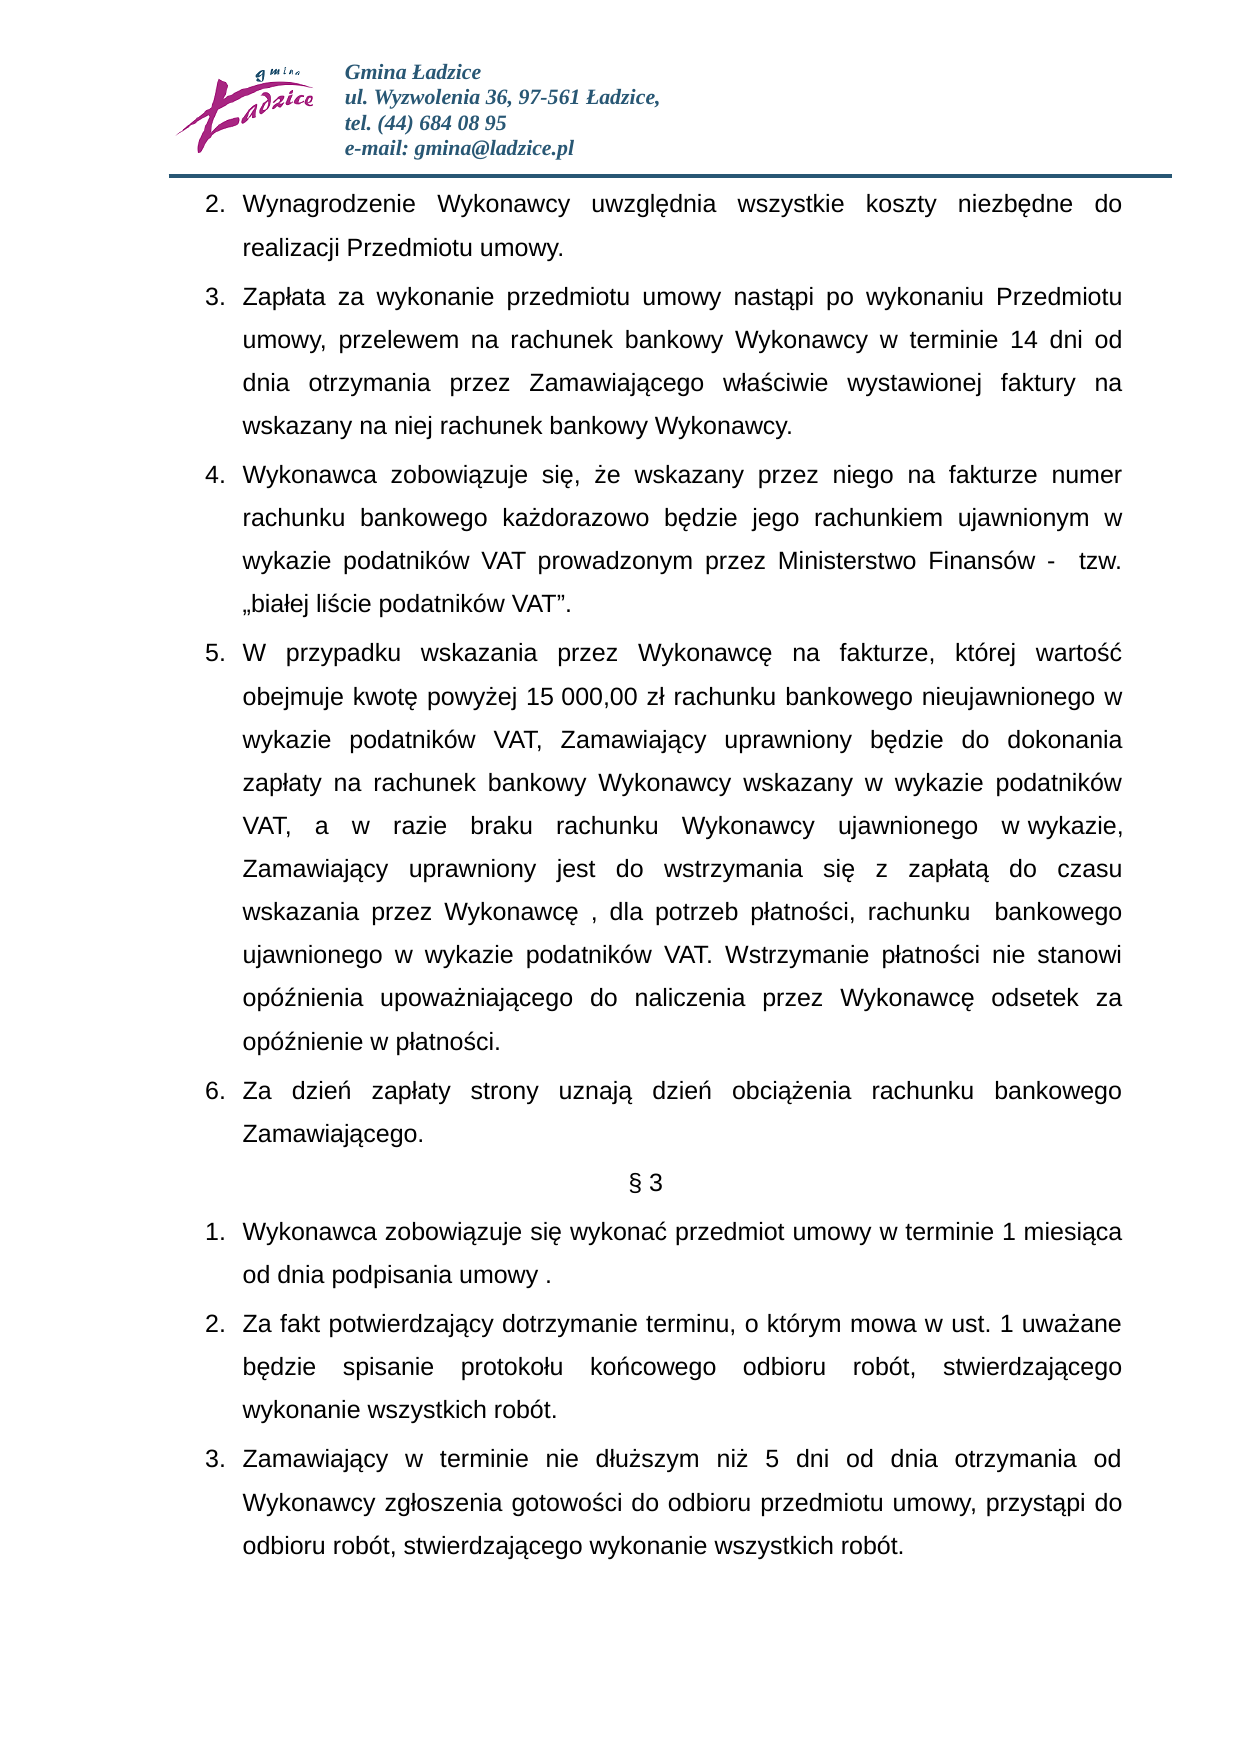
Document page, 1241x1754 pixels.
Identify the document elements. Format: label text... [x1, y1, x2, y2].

list W przypadku wskazania przez Wykonawcę na fakturze, której wartość obejmuje kwotę powyżej 15 000,00 zł rachunku bankowego nieujawnionego w wykazie podatników VAT, Zamawiający uprawniony będzie do dokonania zapłaty na rachunek bankowy Wykonawcy wskazany w wykazie podatników VAT, a w razie braku rachunku Wykonawcy ujawnionego w wykazie, Zamawiający uprawniony jest do wstrzymania się z zapłatą do czasu wskazania przez Wykonawcę , dla potrzeb płatności, rachunku bankowego ujawnionego w wykazie podatników VAT. Wstrzymanie płatności nie stanowi opóźnienia upoważniającego do naliczenia przez Wykonawcę odsetek za opóźnienie w płatności. [205, 638, 1123, 1055]
picture [175, 67, 314, 153]
list Za dzień zapłaty strony uznają dzień obciążenia rachunku bankowego Zamawiającego. [205, 1076, 1123, 1147]
list Wynagrodzenie Wykonawcy uwzględnia wszystkie koszty niezbędne do realizacji Przedmiotu umowy. [205, 189, 1123, 261]
list Zapłata za wykonanie przedmiotu umowy nastąpi po wykonaniu Przedmiotu umowy, przelewem na rachunek bankowy Wykonawcy w terminie 14 dni od dnia otrzymania przez Zamawiającego właściwie wystawionej faktury na wskazany na niej rachunek bankowy Wykonawcy. [205, 282, 1123, 440]
list Za fakt potwierdzający dotrzymanie terminu, o którym mowa w ust. 1 uważane będzie spisanie protokołu końcowego odbioru robót, stwierdzającego wykonanie wszystkich robót. [205, 1309, 1123, 1424]
list Zamawiający w terminie nie dłuższym niż 5 dni od dnia otrzymania od Wykonawcy zgłoszenia gotowości do odbioru przedmiotu umowy, przystąpi do odbioru robót, stwierdzającego wykonanie wszystkich robót. [205, 1444, 1123, 1559]
list Wykonawca zobowiązuje się, że wskazany przez niego na fakturze numer rachunku bankowego każdorazowo będzie jego rachunkiem ujawnionym w wykazie podatników VAT prowadzonym przez Ministerstwo Finansów - tzw. „białej liście podatników VAT”. [205, 460, 1123, 618]
text § 3 [167, 1168, 1123, 1197]
list Wykonawca zobowiązuje się wykonać przedmiot umowy w terminie 1 miesiąca od dnia podpisania umowy . [205, 1217, 1123, 1289]
